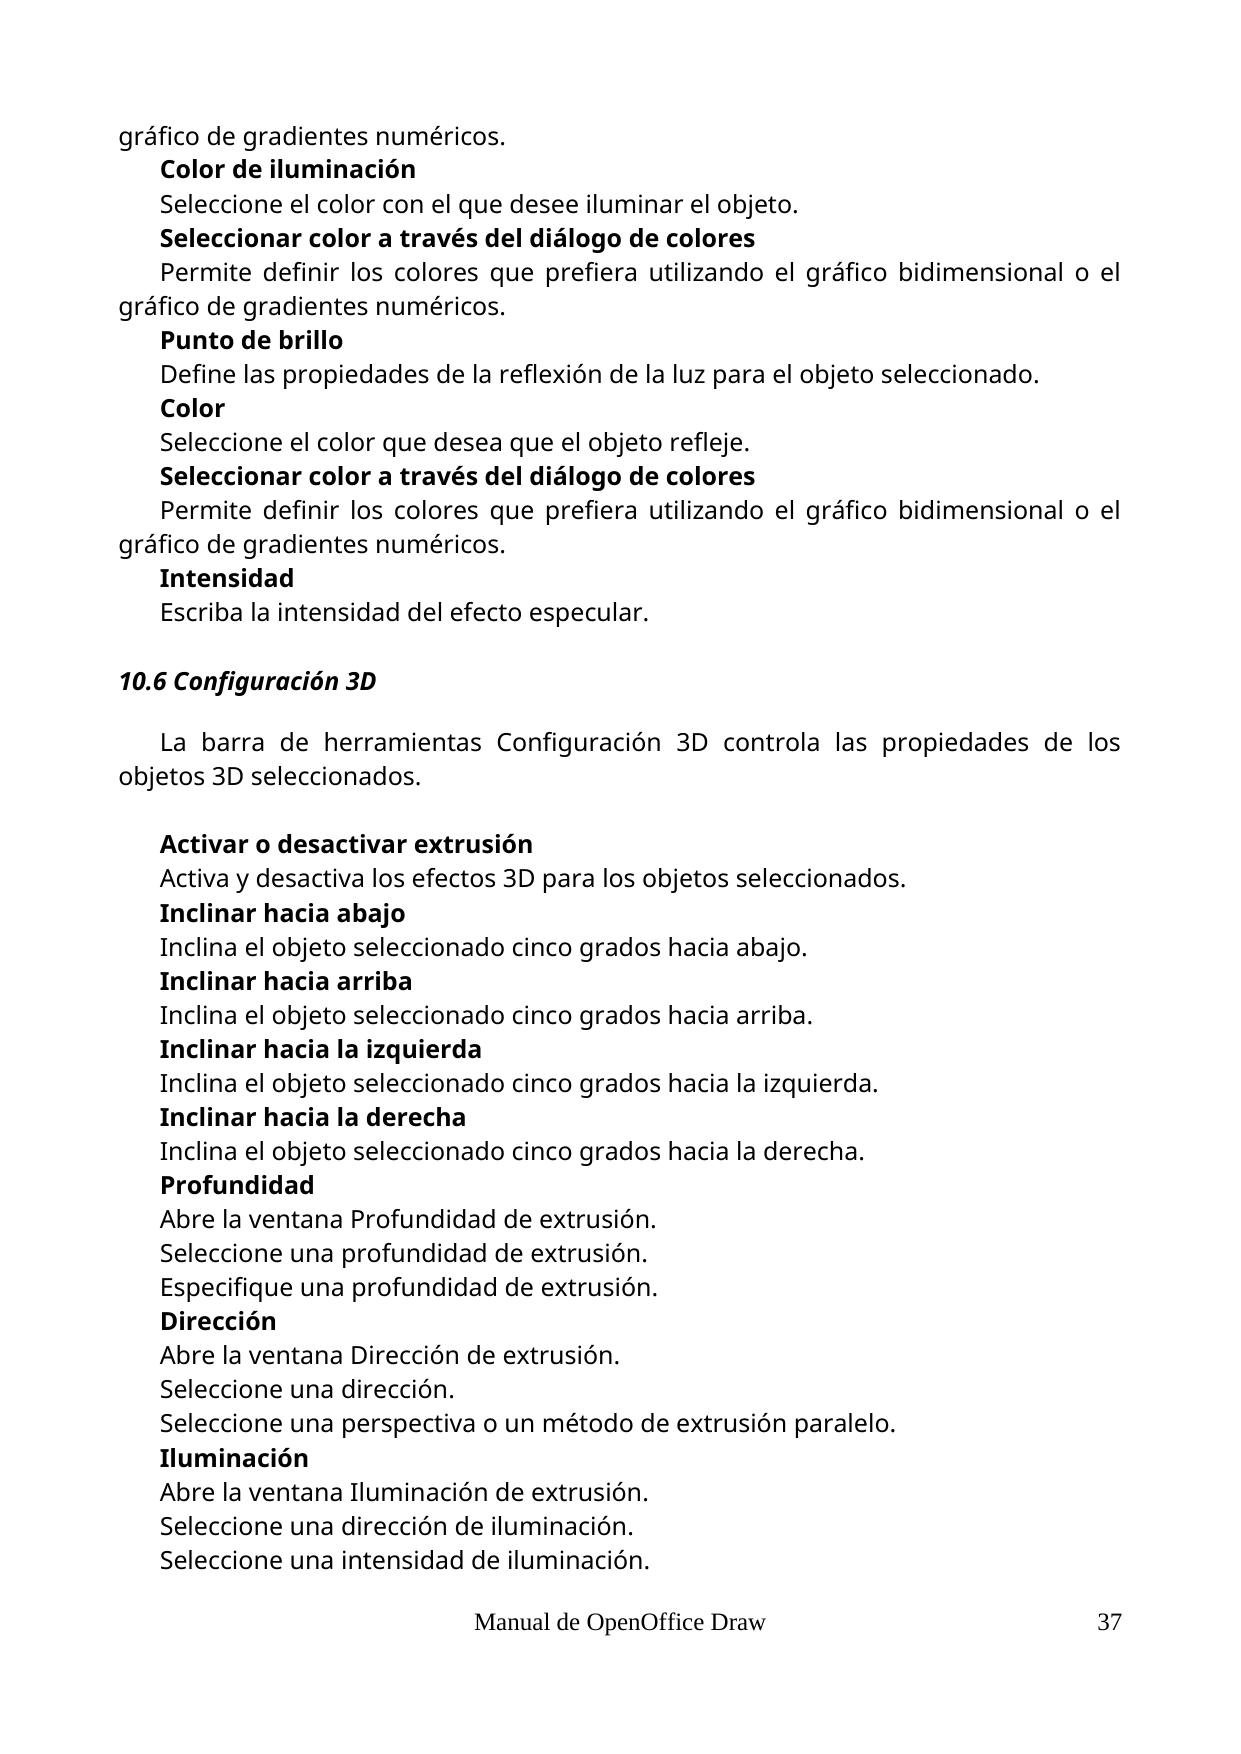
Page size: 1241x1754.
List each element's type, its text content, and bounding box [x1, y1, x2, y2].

text Seleccione una dirección. [118, 1372, 1122, 1406]
text Seleccionar color a través del diálogo de colores [118, 459, 1122, 493]
text Inclinar hacia la izquierda [118, 1031, 1122, 1066]
text Inclina el objeto seleccionado cinco grados hacia abajo. [118, 929, 1122, 963]
text Iluminación [118, 1440, 1122, 1474]
text Inclinar hacia abajo [118, 895, 1122, 929]
text Color [118, 391, 1122, 425]
text Profundidad [118, 1168, 1122, 1202]
text Seleccione el color con el que desee iluminar el objeto. [118, 186, 1122, 220]
text Abre la ventana Profundidad de extrusión. [118, 1202, 1122, 1236]
text Seleccione una profundidad de extrusión. [118, 1236, 1122, 1270]
text Dirección [118, 1304, 1122, 1338]
text Seleccione una perspectiva o un método de extrusión paralelo. [118, 1406, 1122, 1440]
text Intensidad [118, 561, 1122, 595]
text Seleccione el color que desea que el objeto refleje. [118, 425, 1122, 459]
text Abre la ventana Iluminación de extrusión. [118, 1474, 1122, 1508]
text Punto de brillo [118, 322, 1122, 357]
text Inclina el objeto seleccionado cinco grados hacia la izquierda. [118, 1066, 1122, 1099]
text Abre la ventana Dirección de extrusión. [118, 1338, 1122, 1372]
text Color de iluminación [118, 152, 1122, 186]
text Permite definir los colores que prefiera utilizando el gráfico bidimensional o el gráfico de gradientes numéricos. [118, 254, 1122, 322]
text Seleccionar color a través del diálogo de colores [118, 220, 1122, 254]
text La barra de herramientas Configuración 3D controla las propiedades de los objetos 3D seleccionados. [118, 725, 1122, 793]
text Activar o desactivar extrusión [118, 827, 1122, 861]
text Inclina el objeto seleccionado cinco grados hacia arriba. [118, 997, 1122, 1031]
text gráfico de gradientes numéricos. [118, 118, 1122, 152]
text Seleccione una dirección de iluminación. [118, 1508, 1122, 1542]
text 10.6 Configuración 3D [118, 663, 1122, 697]
text Define las propiedades de la reflexión de la luz para el objeto seleccionado. [118, 357, 1122, 391]
text Inclina el objeto seleccionado cinco grados hacia la derecha. [118, 1134, 1122, 1168]
text Activa y desactiva los efectos 3D para los objetos seleccionados. [118, 861, 1122, 895]
text Especifique una profundidad de extrusión. [118, 1270, 1122, 1304]
text Seleccione una intensidad de iluminación. [118, 1542, 1122, 1576]
text Inclinar hacia la derecha [118, 1099, 1122, 1134]
text Escriba la intensidad del efecto especular. [118, 595, 1122, 629]
text Inclinar hacia arriba [118, 963, 1122, 997]
text Permite definir los colores que prefiera utilizando el gráfico bidimensional o el gráfico de gradientes numéricos. [118, 493, 1122, 561]
